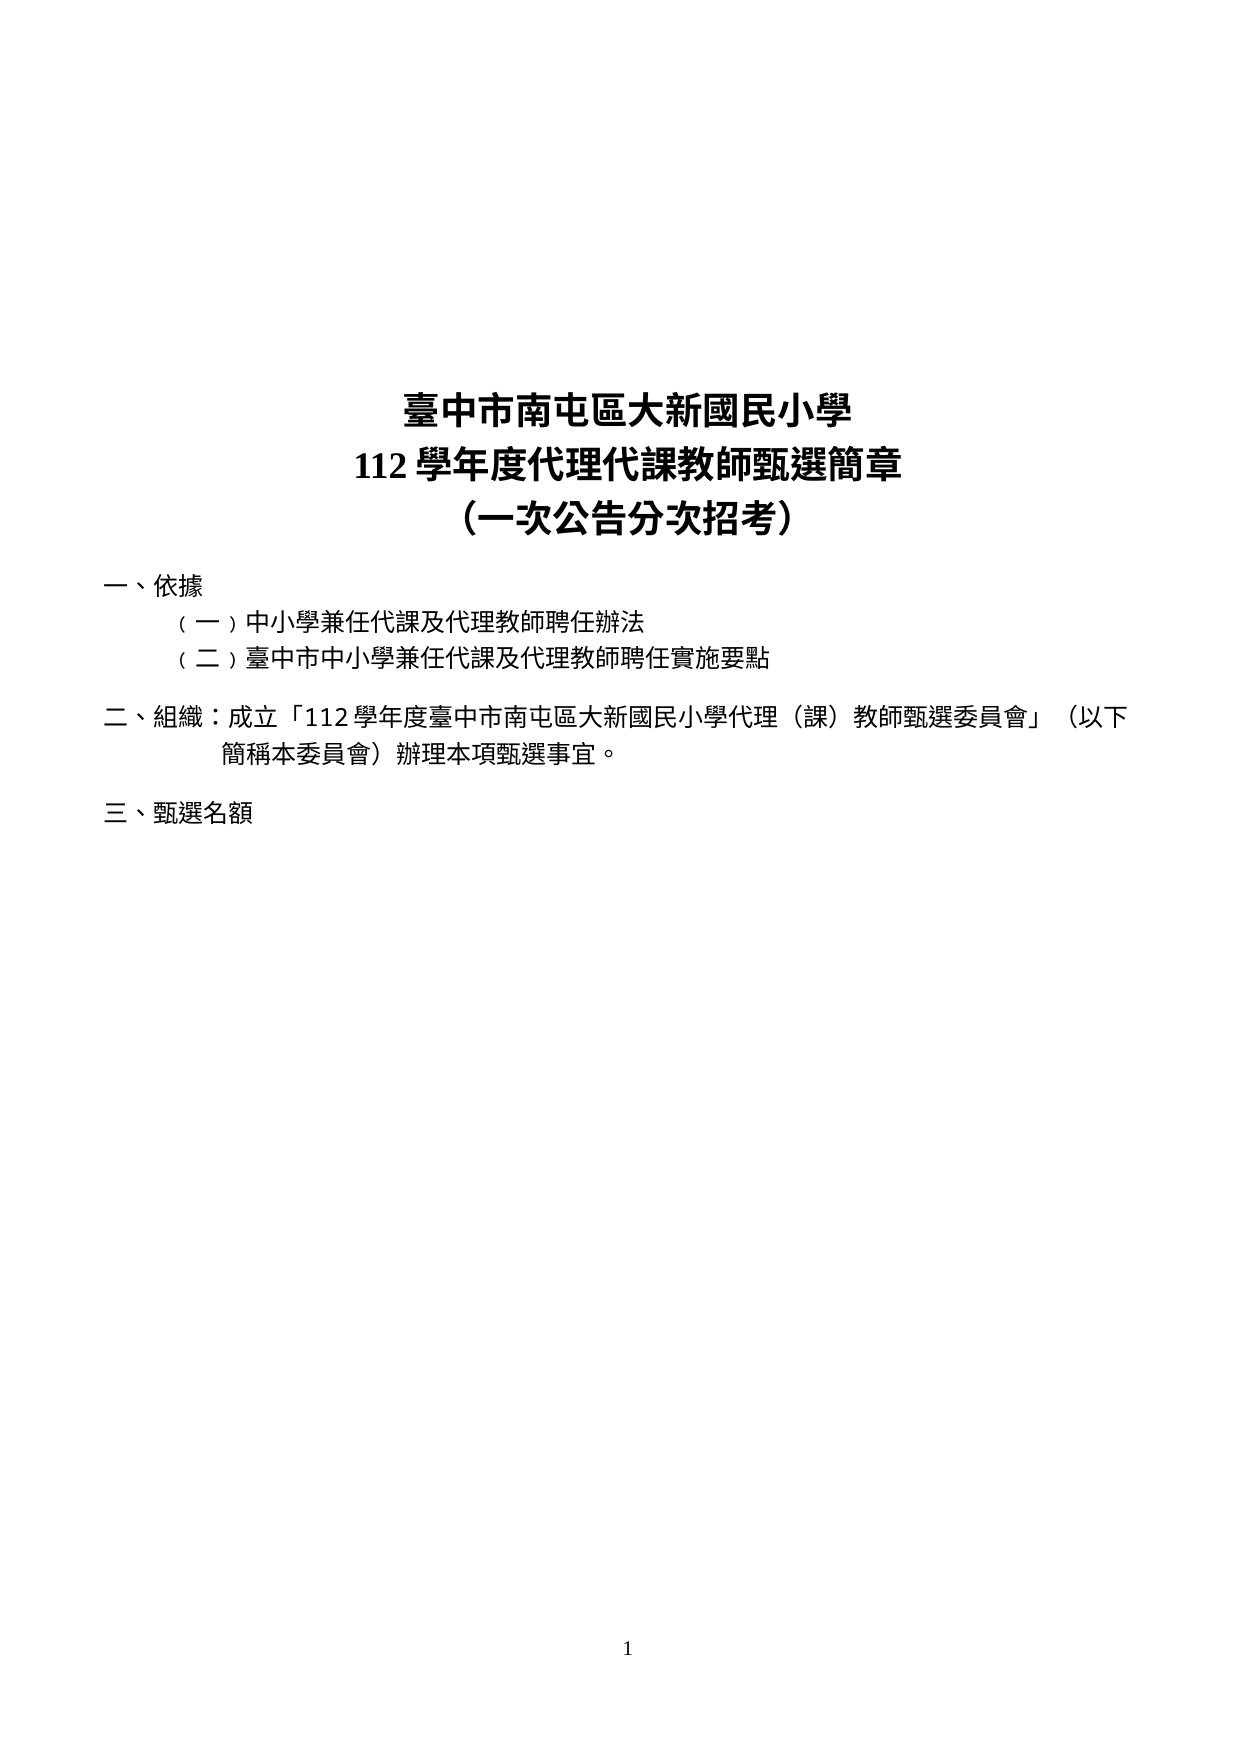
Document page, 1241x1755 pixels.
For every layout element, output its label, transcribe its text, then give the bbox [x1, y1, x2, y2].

text 二、組織：成立「112學年度臺中市南屯區大新國民小學代理（課）教師甄選委員會」（以下簡稱本委員會）辦理本項甄選事宜。 [103, 698, 1152, 770]
text 112學年度代理代課教師甄選簡章 [103, 435, 1152, 489]
text ﹙二﹚臺中市中小學兼任代課及代理教師聘任實施要點 [170, 639, 1152, 675]
text 三、甄選名額 [103, 793, 1152, 829]
text ﹙一﹚中小學兼任代課及代理教師聘任辦法 [170, 602, 1152, 639]
text （一次公告分次招考） [103, 489, 1152, 543]
text 臺中市南屯區大新國民小學 [103, 381, 1152, 435]
text 一、依據 [103, 566, 1152, 602]
